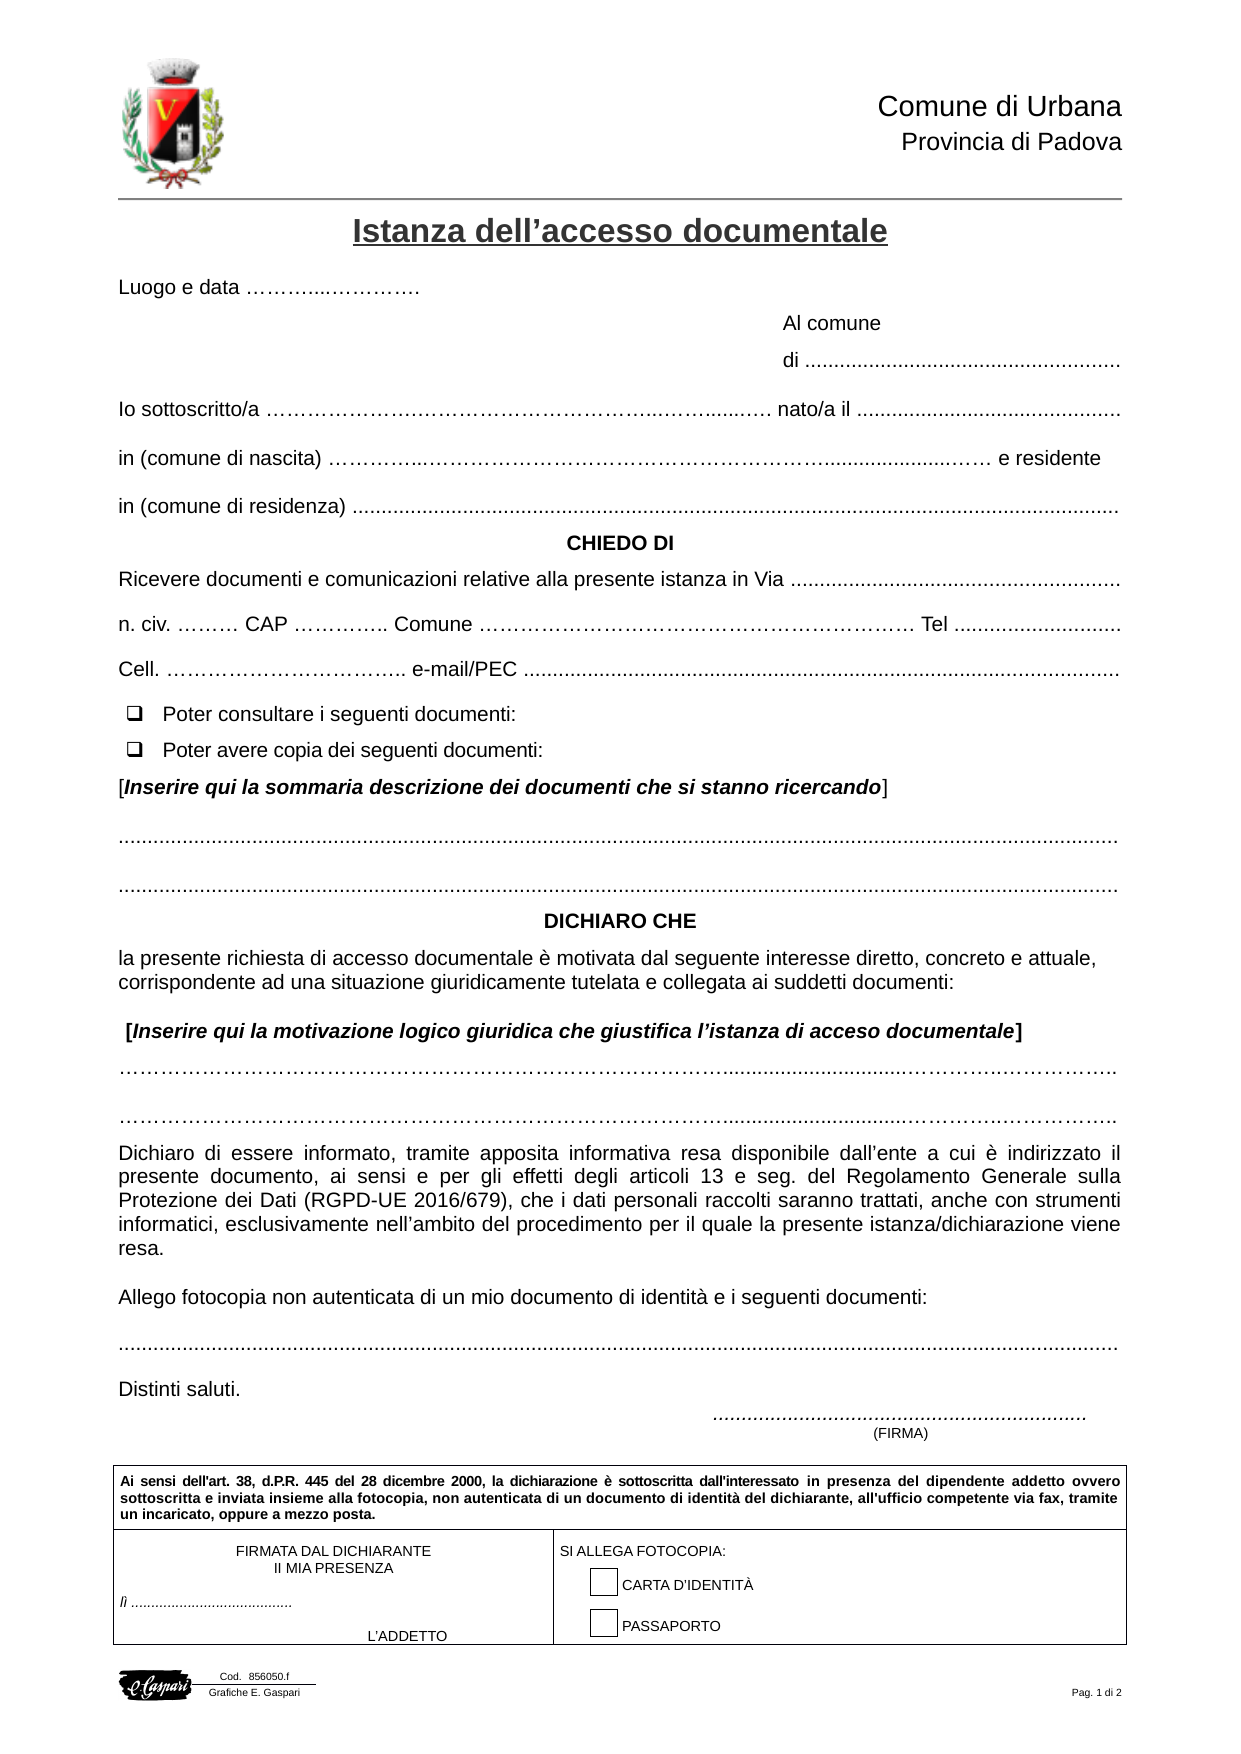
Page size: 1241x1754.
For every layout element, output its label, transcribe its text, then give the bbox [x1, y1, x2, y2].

subtitle Istanza dell’accesso documentale [118, 211, 1122, 249]
text [Inserire qui la motivazione logico giuridica che giustifica l’istanza di acceso documentale] [125, 1018, 1122, 1042]
list Poter avere copia dei seguenti documenti: [125, 738, 1122, 762]
text CHIEDO DI [118, 531, 1122, 555]
text Comune di Urbana [224, 89, 1122, 122]
text Allego fotocopia non autenticata di un mio documento di identità e i seguenti documenti: [118, 1285, 1122, 1309]
text ……………………………………………………………………………................................…………..…………….. [118, 1055, 1122, 1079]
text [Inserire qui la sommaria descrizione dei documenti che si stanno ricercando] [118, 775, 1122, 799]
picture [118, 1669, 192, 1701]
text di [783, 347, 1122, 371]
text Ricevere documenti e comunicazioni relative alla presente istanza in Via [118, 567, 1122, 591]
picture [122, 58, 224, 189]
table_cell FIRMATA DAL DICHIARANTE II MIA PRESENZA lì ........................................ L’ADDETTO [114, 1530, 553, 1644]
text in (comune di residenza) [118, 494, 1122, 518]
text Provincia di Padova [224, 127, 1122, 156]
text Al comune [783, 311, 1122, 335]
list Poter consultare i seguenti documenti: [125, 702, 1122, 726]
table_cell SI ALLEGA FOTOCOPIA: CARTA D’IDENTITÀ PASSAPORTO [554, 1530, 1126, 1644]
text (FIRMA) [679, 1425, 1122, 1442]
text Cell. …………………………….. e-mail/PEC [118, 657, 1122, 681]
text n. civ. ……… CAP ………….. Comune ……………………………………………………… Tel [118, 612, 1122, 636]
text la presente richiesta di accesso documentale è motivata dal seguente interesse diretto, concreto e attuale, corrispondente ad una situazione giuridicamente tutelata e collegata ai suddetti documenti: [118, 946, 1122, 993]
text Luogo e data ………....…………. [118, 274, 1122, 298]
text Dichiaro di essere informato, tramite apposita informativa resa disponibile dall’ente a cui è indirizzato il presente documento, ai sensi e per gli effetti degli articoli 13 e seg. del Regolamento Generale sulla Protezione dei Dati (RGPD-UE 2016/679), che i dati personali raccolti saranno trattati, anche con strumenti informatici, esclusivamente nell’ambito del procedimento per il quale la presente istanza/dichiarazione viene resa. [118, 1140, 1122, 1260]
text Io sottoscritto/a ………………….……………………………...…….......…. nato/a il [118, 396, 1122, 420]
text Distinti saluti. [118, 1377, 1122, 1401]
text ................................................................. [679, 1401, 1122, 1425]
table_header Ai sensi dell'art. 38, d.P.R. 445 del 28 dicembre 2000, la dichiarazione è sottoscritta dall'interessato in presenza del dipendente addetto ovvero sottoscritta e inviata insieme alla fotocopia, non autenticata di un documento di identità del dichiarante, all'ufficio competente via fax, tramite un incaricato, oppure a mezzo posta. [114, 1466, 1126, 1529]
text in (comune di nascita) …………...…………………………………………………......................…… e residente [118, 445, 1122, 469]
text DICHIARO CHE [118, 909, 1122, 933]
text ……………………………………………………………………………................................…………..…………….. [118, 1104, 1122, 1128]
